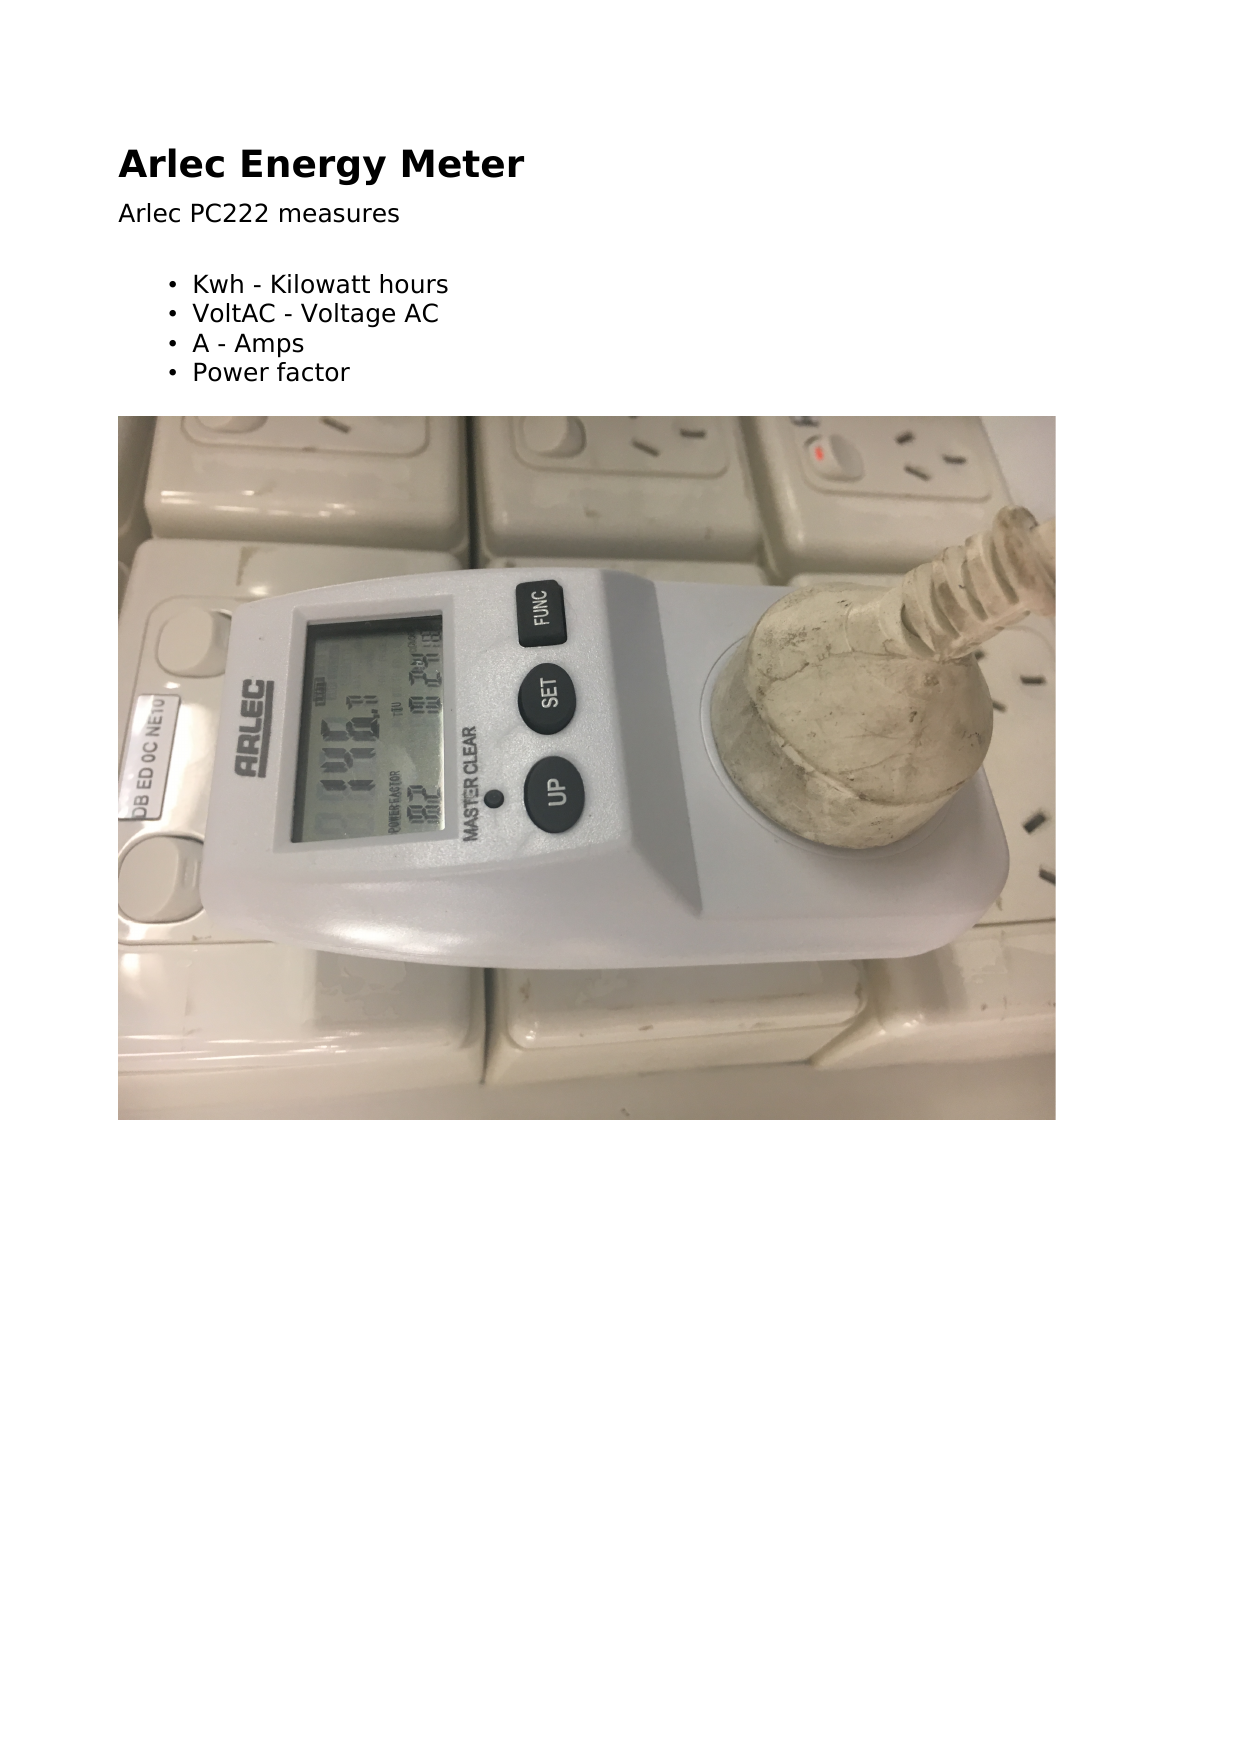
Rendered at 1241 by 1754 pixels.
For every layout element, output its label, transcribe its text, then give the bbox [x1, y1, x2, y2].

text Arlec PC222 measures [118, 199, 1122, 228]
picture [118, 416, 1056, 1120]
list Kwh - Kilowatt hours [177, 270, 1122, 299]
list Power factor [177, 358, 1122, 387]
list VoltAC - Voltage AC [177, 299, 1122, 329]
subtitle Arlec Energy Meter [118, 143, 1122, 187]
list A - Amps [177, 329, 1122, 358]
